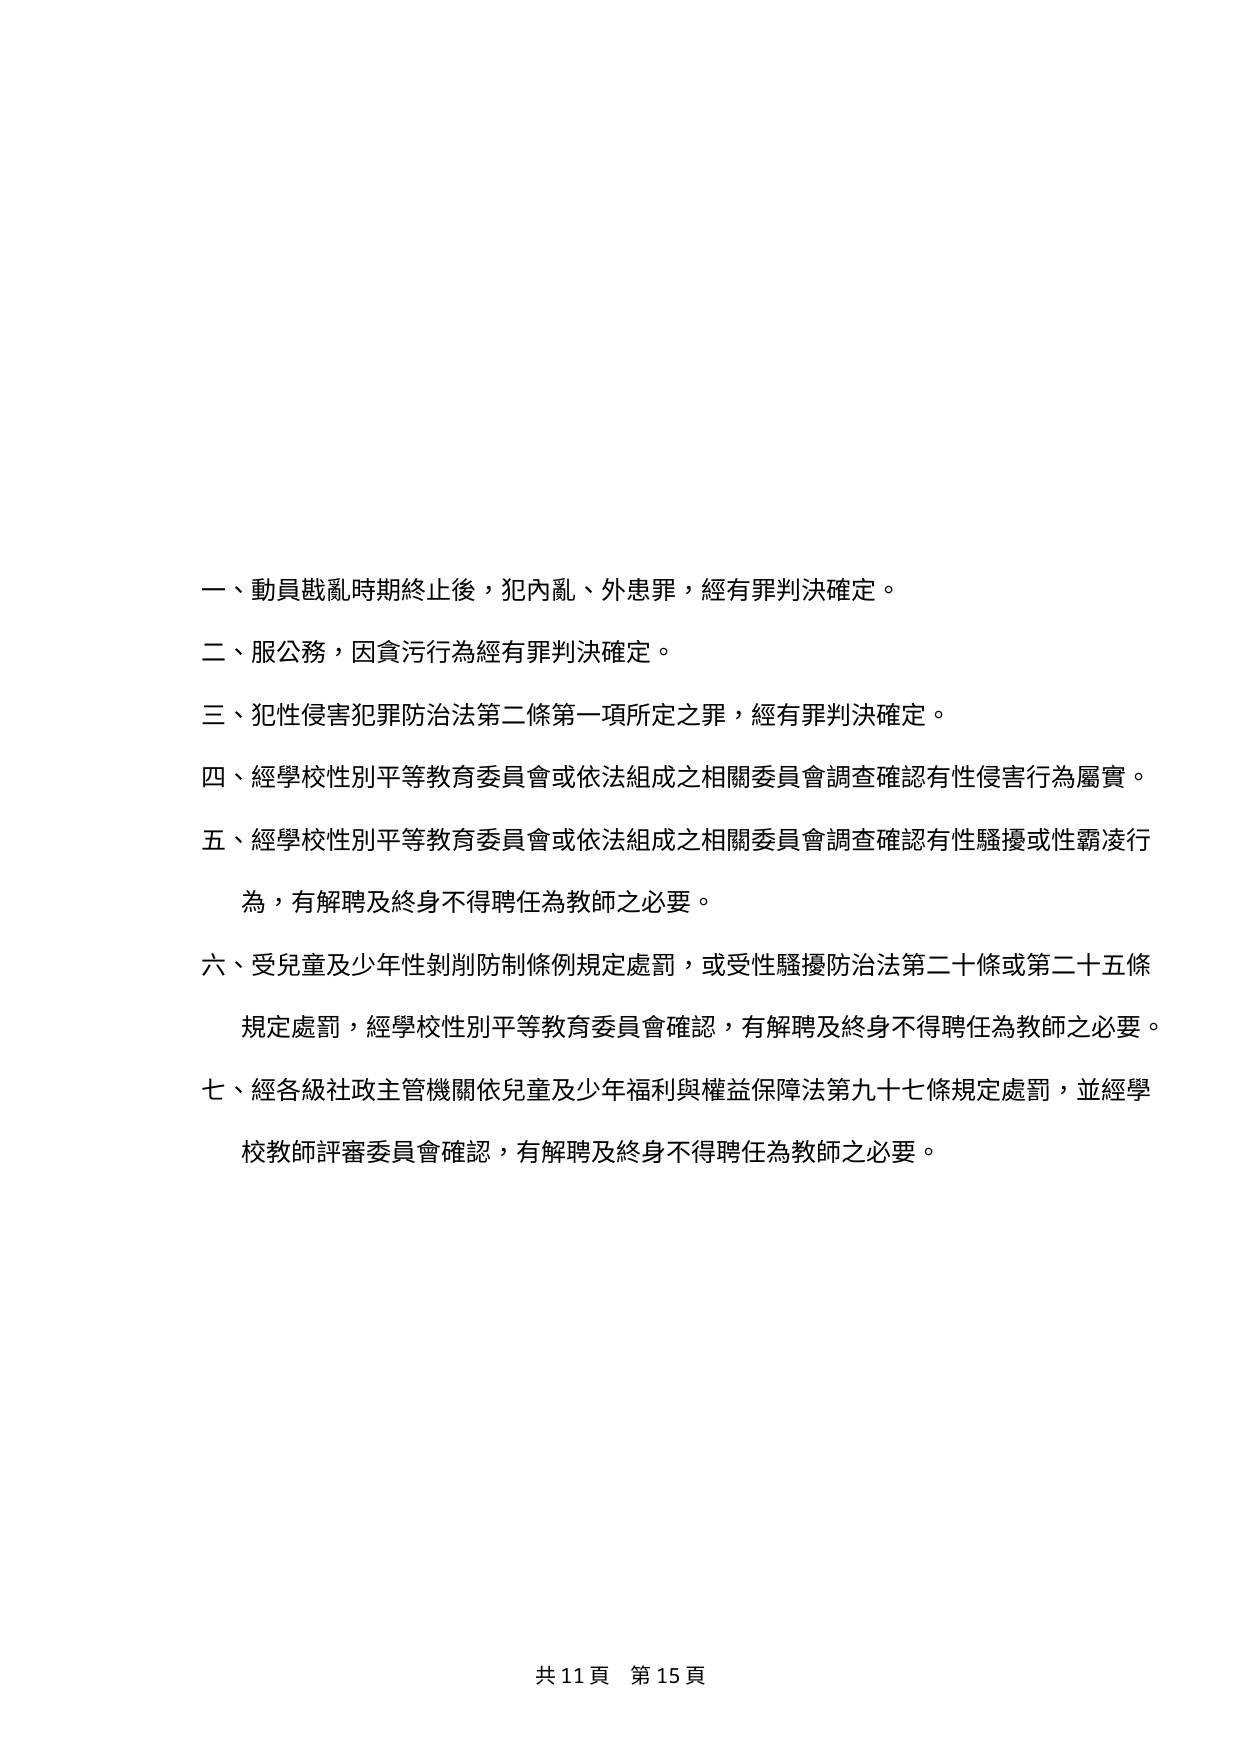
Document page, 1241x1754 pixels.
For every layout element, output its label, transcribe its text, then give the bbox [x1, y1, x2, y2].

text 四、經學校性別平等教育委員會或依法組成之相關委員會調查確認有性侵害行為屬實。 [201, 734, 1152, 797]
text 三、犯性侵害犯罪防治法第二條第一項所定之罪，經有罪判決確定。 [201, 672, 1152, 734]
text 六、受兒童及少年性剝削防制條例規定處罰，或受性騷擾防治法第二十條或第二十五條規定處罰，經學校性別平等教育委員會確認，有解聘及終身不得聘任為教師之必要。 [201, 922, 1152, 1047]
text 二、服公務，因貪污行為經有罪判決確定。 [201, 609, 1152, 672]
text 七、經各級社政主管機關依兒童及少年福利與權益保障法第九十七條規定處罰，並經學校教師評審委員會確認，有解聘及終身不得聘任為教師之必要。 [201, 1047, 1152, 1172]
text 一、動員戡亂時期終止後，犯內亂、外患罪，經有罪判決確定。 [201, 547, 1152, 609]
text 五、經學校性別平等教育委員會或依法組成之相關委員會調查確認有性騷擾或性霸凌行為，有解聘及終身不得聘任為教師之必要。 [201, 797, 1152, 922]
